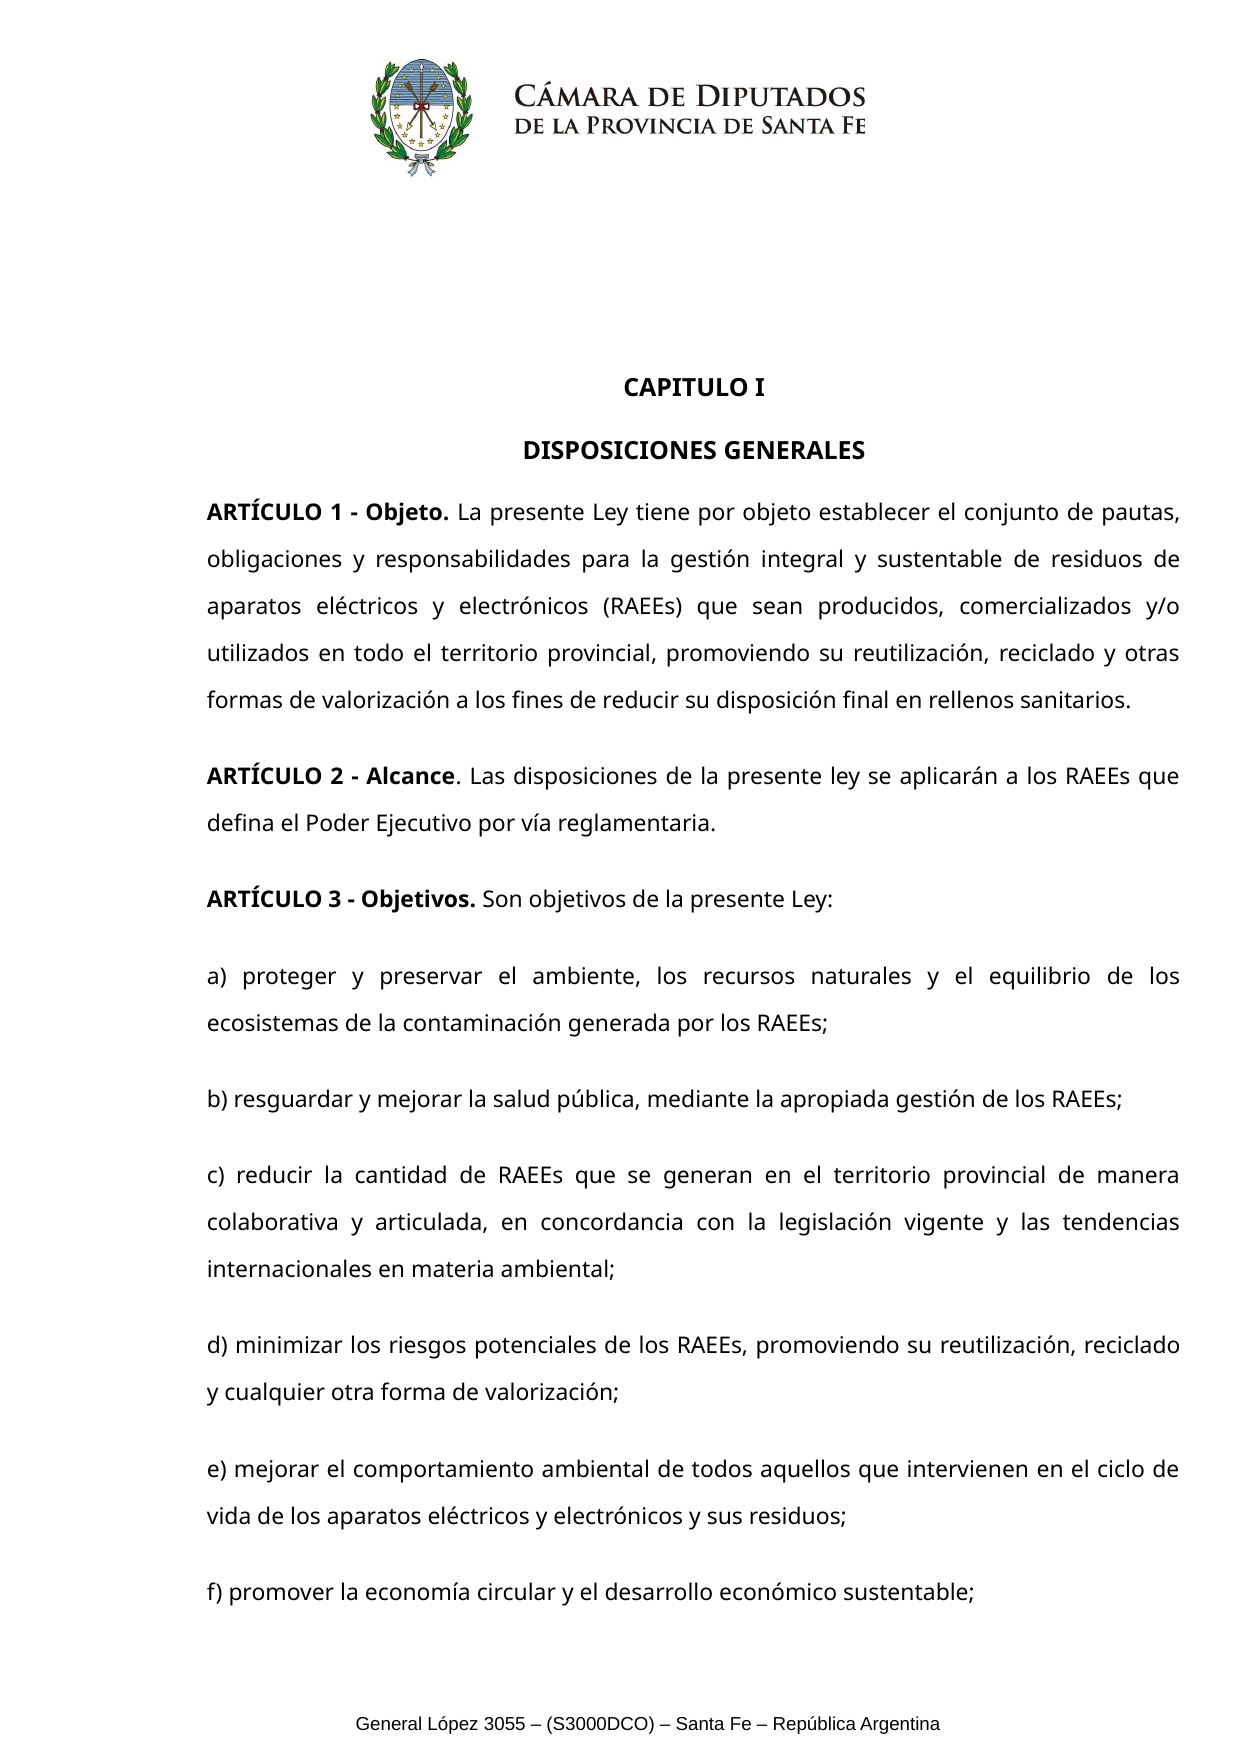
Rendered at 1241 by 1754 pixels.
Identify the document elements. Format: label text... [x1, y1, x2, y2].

text ARTÍCULO 1 - Objeto. La presente Ley tiene por objeto establecer el conjunto de pautas, obligaciones y responsabilidades para la gestión integral y sustentable de residuos de aparatos eléctricos y electrónicos (RAEEs) que sean producidos, comercializados y/o utilizados en todo el territorio provincial, promoviendo su reutilización, reciclado y otras formas de valorización a los fines de reducir su disposición final en rellenos sanitarios. [207, 496, 1181, 715]
text ARTÍCULO 2 - Alcance. Las disposiciones de la presente ley se aplicarán a los RAEEs que defina el Poder Ejecutivo por vía reglamentaria. [207, 760, 1181, 838]
picture [370, 59, 866, 181]
text DISPOSICIONES GENERALES [207, 433, 1181, 467]
text a) proteger y preservar el ambiente, los recursos naturales y el equilibrio de los ecosistemas de la contaminación generada por los RAEEs; [207, 960, 1181, 1038]
text e) mejorar el comportamiento ambiental de todos aquellos que intervienen en el ciclo de vida de los aparatos eléctricos y electrónicos y sus residuos; [207, 1453, 1181, 1531]
text c) reducir la cantidad de RAEEs que se generan en el territorio provincial de manera colaborativa y articulada, en concordancia con la legislación vigente y las tendencias internacionales en materia ambiental; [207, 1159, 1181, 1284]
text b) resguardar y mejorar la salud pública, mediante la apropiada gestión de los RAEEs; [207, 1083, 1181, 1114]
text CAPITULO I [207, 369, 1181, 403]
text ARTÍCULO 3 - Objetivos. Son objetivos de la presente Ley: [207, 883, 1181, 915]
text f) promover la economía circular y el desarrollo económico sustentable; [207, 1576, 1181, 1607]
text d) minimizar los riesgos potenciales de los RAEEs, promoviendo su reutilización, reciclado y cualquier otra forma de valorización; [207, 1329, 1181, 1408]
